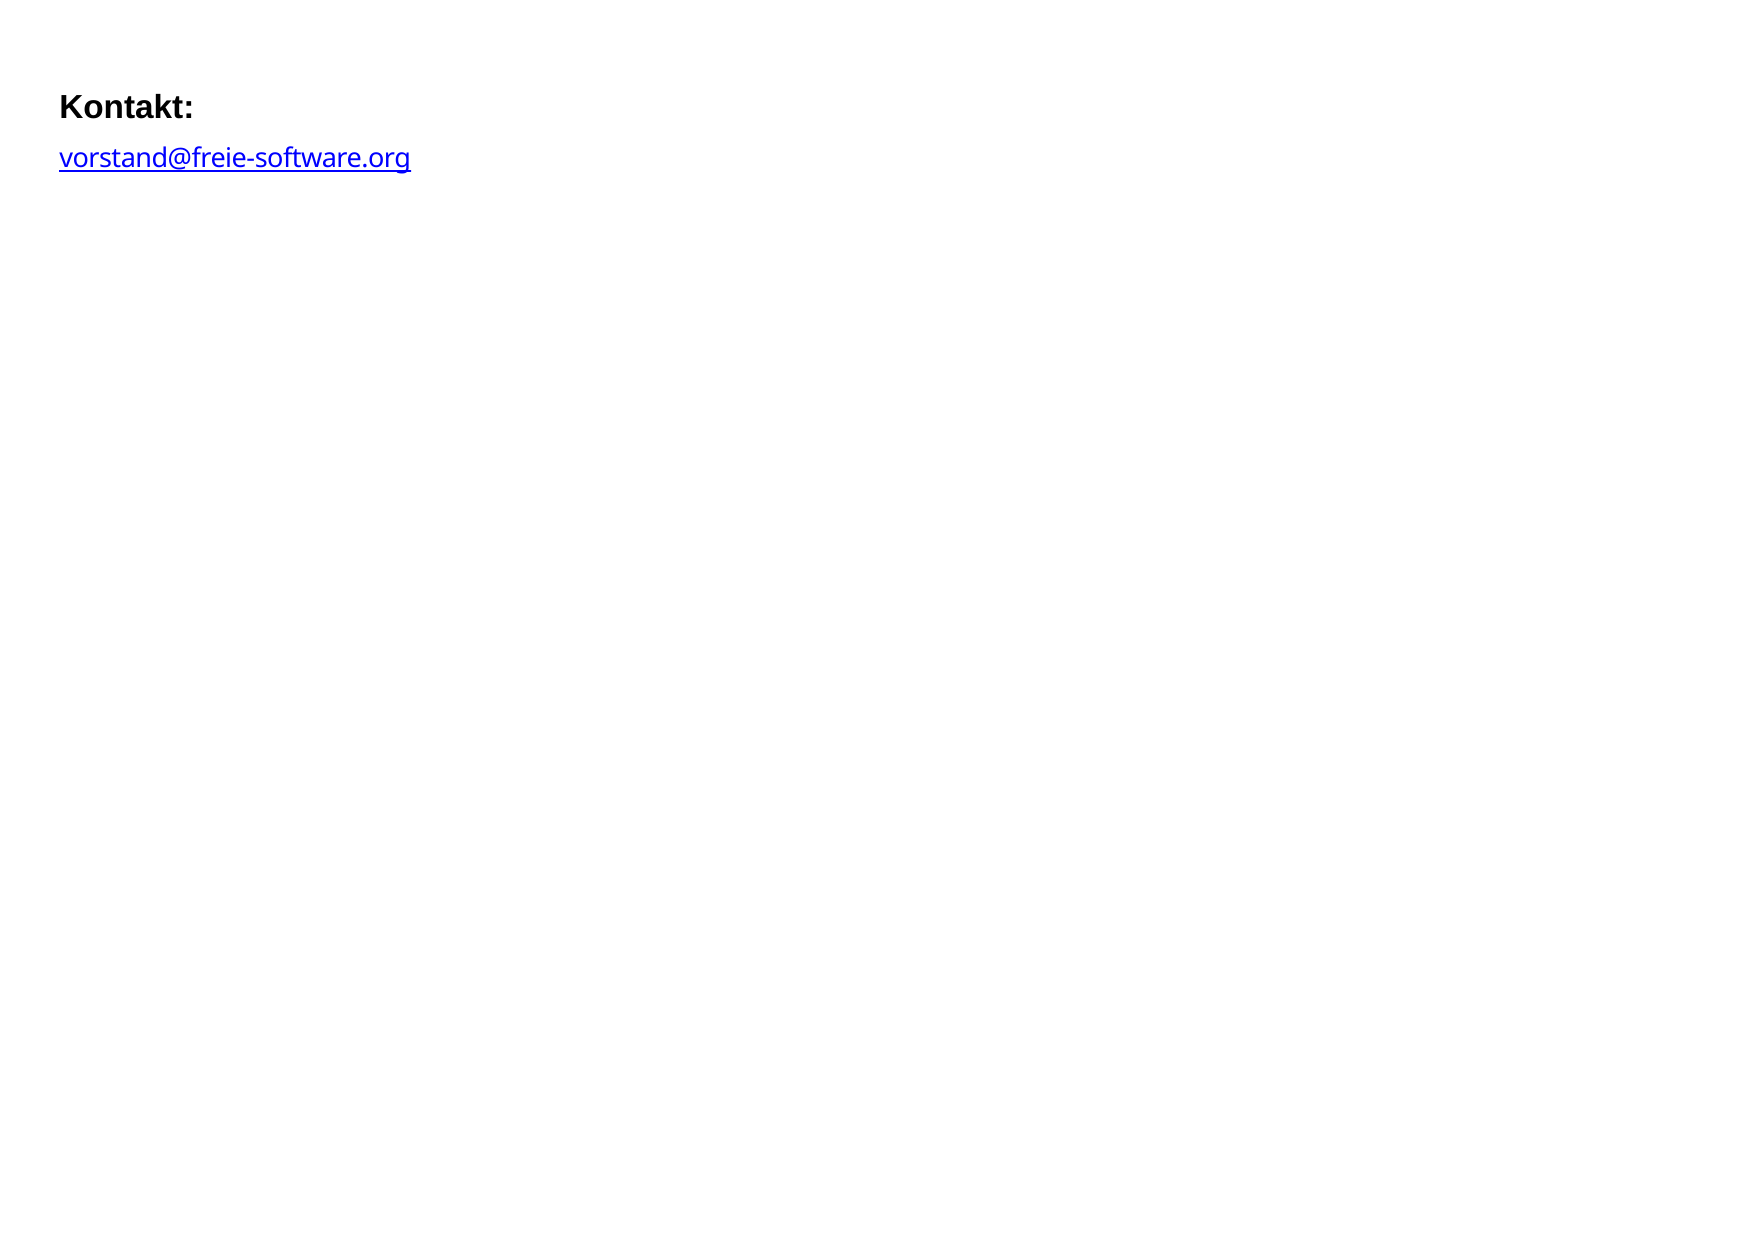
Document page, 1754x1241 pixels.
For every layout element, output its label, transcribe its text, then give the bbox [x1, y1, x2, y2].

subtitle Kontakt: [59, 89, 517, 126]
text vorstand@freie-software.org [59, 138, 517, 175]
